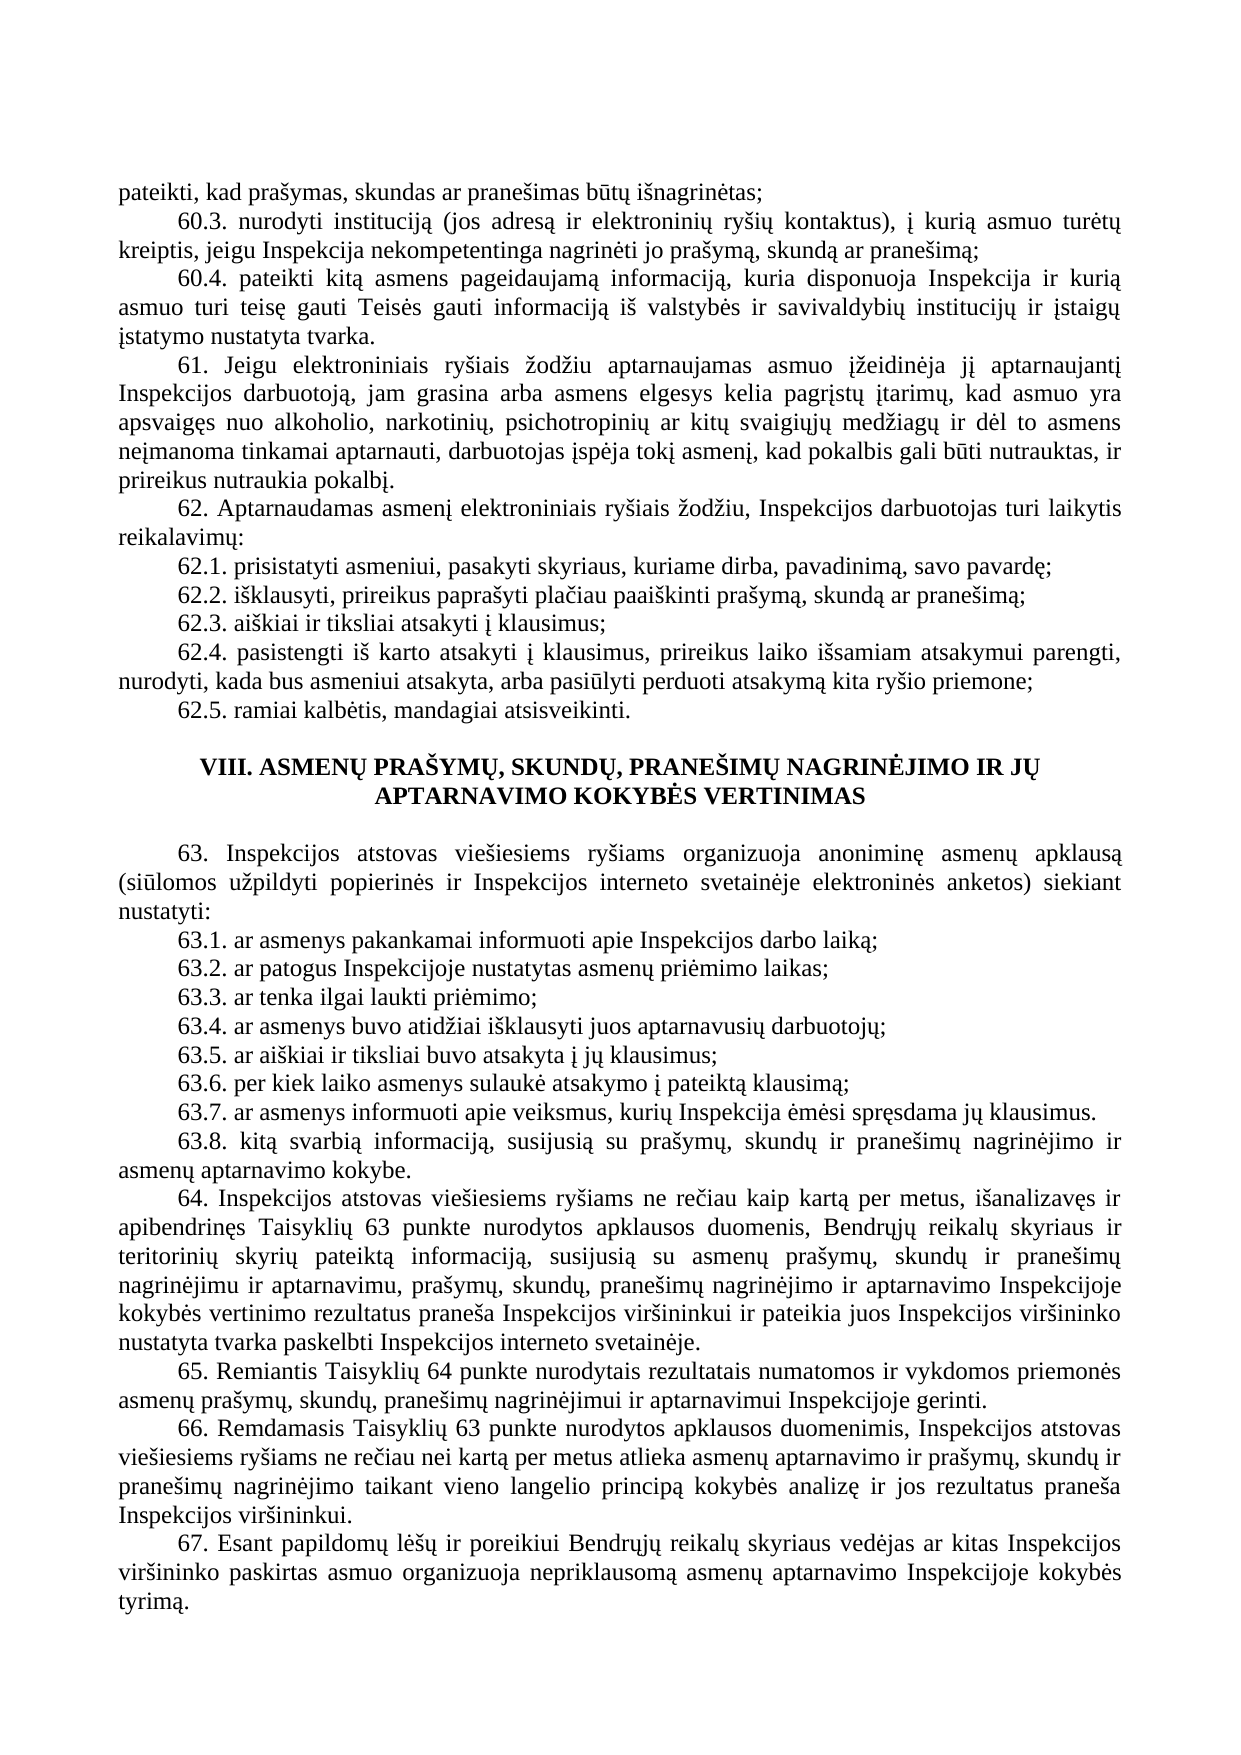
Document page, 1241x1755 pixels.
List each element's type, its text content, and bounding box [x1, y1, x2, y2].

text 62.5. ramiai kalbėtis, mandagiai atsisveikinti. [118, 695, 1122, 723]
text 63. Inspekcijos atstovas viešiesiems ryšiams organizuoja anoniminę asmenų apklausą (siūlomos užpildyti popierinės ir Inspekcijos interneto svetainėje elektroninės anketos) siekiant nustatyti: [118, 838, 1122, 925]
text 63.6. per kiek laiko asmenys sulaukė atsakymo į pateiktą klausimą; [118, 1068, 1122, 1097]
text 63.4. ar asmenys buvo atidžiai išklausyti juos aptarnavusių darbuotojų; [118, 1011, 1122, 1040]
text 63.3. ar tenka ilgai laukti priėmimo; [118, 982, 1122, 1011]
text 65. Remiantis Taisyklių 64 punkte nurodytais rezultatais numatomos ir vykdomos priemonės asmenų prašymų, skundų, pranešimų nagrinėjimui ir aptarnavimui Inspekcijoje gerinti. [118, 1356, 1122, 1413]
text 60.4. pateikti kitą asmens pageidaujamą informaciją, kuria disponuoja Inspekcija ir kurią asmuo turi teisę gauti Teisės gauti informaciją iš valstybės ir savivaldybių institucijų ir įstaigų įstatymo nustatyta tvarka. [118, 263, 1122, 350]
text 63.2. ar patogus Inspekcijoje nustatytas asmenų priėmimo laikas; [118, 953, 1122, 982]
text 66. Remdamasis Taisyklių 63 punkte nurodytos apklausos duomenimis, Inspekcijos atstovas viešiesiems ryšiams ne rečiau nei kartą per metus atlieka asmenų aptarnavimo ir prašymų, skundų ir pranešimų nagrinėjimo taikant vieno langelio principą kokybės analizę ir jos rezultatus praneša Inspekcijos viršininkui. [118, 1413, 1122, 1528]
text 62.3. aiškiai ir tiksliai atsakyti į klausimus; [118, 608, 1122, 637]
text pateikti, kad prašymas, skundas ar pranešimas būtų išnagrinėtas; [118, 177, 1122, 206]
text 62.4. pasistengti iš karto atsakyti į klausimus, prireikus laiko išsamiam atsakymui parengti, nurodyti, kada bus asmeniui atsakyta, arba pasiūlyti perduoti atsakymą kita ryšio priemone; [118, 637, 1122, 695]
text 63.1. ar asmenys pakankamai informuoti apie Inspekcijos darbo laiką; [118, 925, 1122, 953]
text 61. Jeigu elektroniniais ryšiais žodžiu aptarnaujamas asmuo įžeidinėja jį aptarnaujantį Inspekcijos darbuotoją, jam grasina arba asmens elgesys kelia pagrįstų įtarimų, kad asmuo yra apsvaigęs nuo alkoholio, narkotinių, psichotropinių ar kitų svaigiųjų medžiagų ir dėl to asmens neįmanoma tinkamai aptarnauti, darbuotojas įspėja tokį asmenį, kad pokalbis gali būti nutrauktas, ir prireikus nutraukia pokalbį. [118, 350, 1122, 493]
text 62.1. prisistatyti asmeniui, pasakyti skyriaus, kuriame dirba, pavadinimą, savo pavardę; [118, 551, 1122, 580]
text 67. Esant papildomų lėšų ir poreikiui Bendrųjų reikalų skyriaus vedėjas ar kitas Inspekcijos viršininko paskirtas asmuo organizuoja nepriklausomą asmenų aptarnavimo Inspekcijoje kokybės tyrimą. [118, 1528, 1122, 1615]
text 62.2. išklausyti, prireikus paprašyti plačiau paaiškinti prašymą, skundą ar pranešimą; [118, 580, 1122, 608]
text 63.8. kitą svarbią informaciją, susijusią su prašymų, skundų ir pranešimų nagrinėjimo ir asmenų aptarnavimo kokybe. [118, 1126, 1122, 1183]
text VIII. ASMENŲ PRAŠYMŲ, SKUNDŲ, PRANEŠIMŲ NAGRINĖJIMO IR JŲ APTARNAVIMO KOKYBĖS VERTINIMAS [118, 752, 1122, 810]
text 62. Aptarnaudamas asmenį elektroniniais ryšiais žodžiu, Inspekcijos darbuotojas turi laikytis reikalavimų: [118, 493, 1122, 551]
text 63.5. ar aiškiai ir tiksliai buvo atsakyta į jų klausimus; [118, 1040, 1122, 1068]
text 60.3. nurodyti instituciją (jos adresą ir elektroninių ryšių kontaktus), į kurią asmuo turėtų kreiptis, jeigu Inspekcija nekompetentinga nagrinėti jo prašymą, skundą ar pranešimą; [118, 206, 1122, 263]
text 64. Inspekcijos atstovas viešiesiems ryšiams ne rečiau kaip kartą per metus, išanalizavęs ir apibendrinęs Taisyklių 63 punkte nurodytos apklausos duomenis, Bendrųjų reikalų skyriaus ir teritorinių skyrių pateiktą informaciją, susijusią su asmenų prašymų, skundų ir pranešimų nagrinėjimu ir aptarnavimu, prašymų, skundų, pranešimų nagrinėjimo ir aptarnavimo Inspekcijoje kokybės vertinimo rezultatus praneša Inspekcijos viršininkui ir pateikia juos Inspekcijos viršininko nustatyta tvarka paskelbti Inspekcijos interneto svetainėje. [118, 1183, 1122, 1356]
text 63.7. ar asmenys informuoti apie veiksmus, kurių Inspekcija ėmėsi spręsdama jų klausimus. [118, 1097, 1122, 1126]
